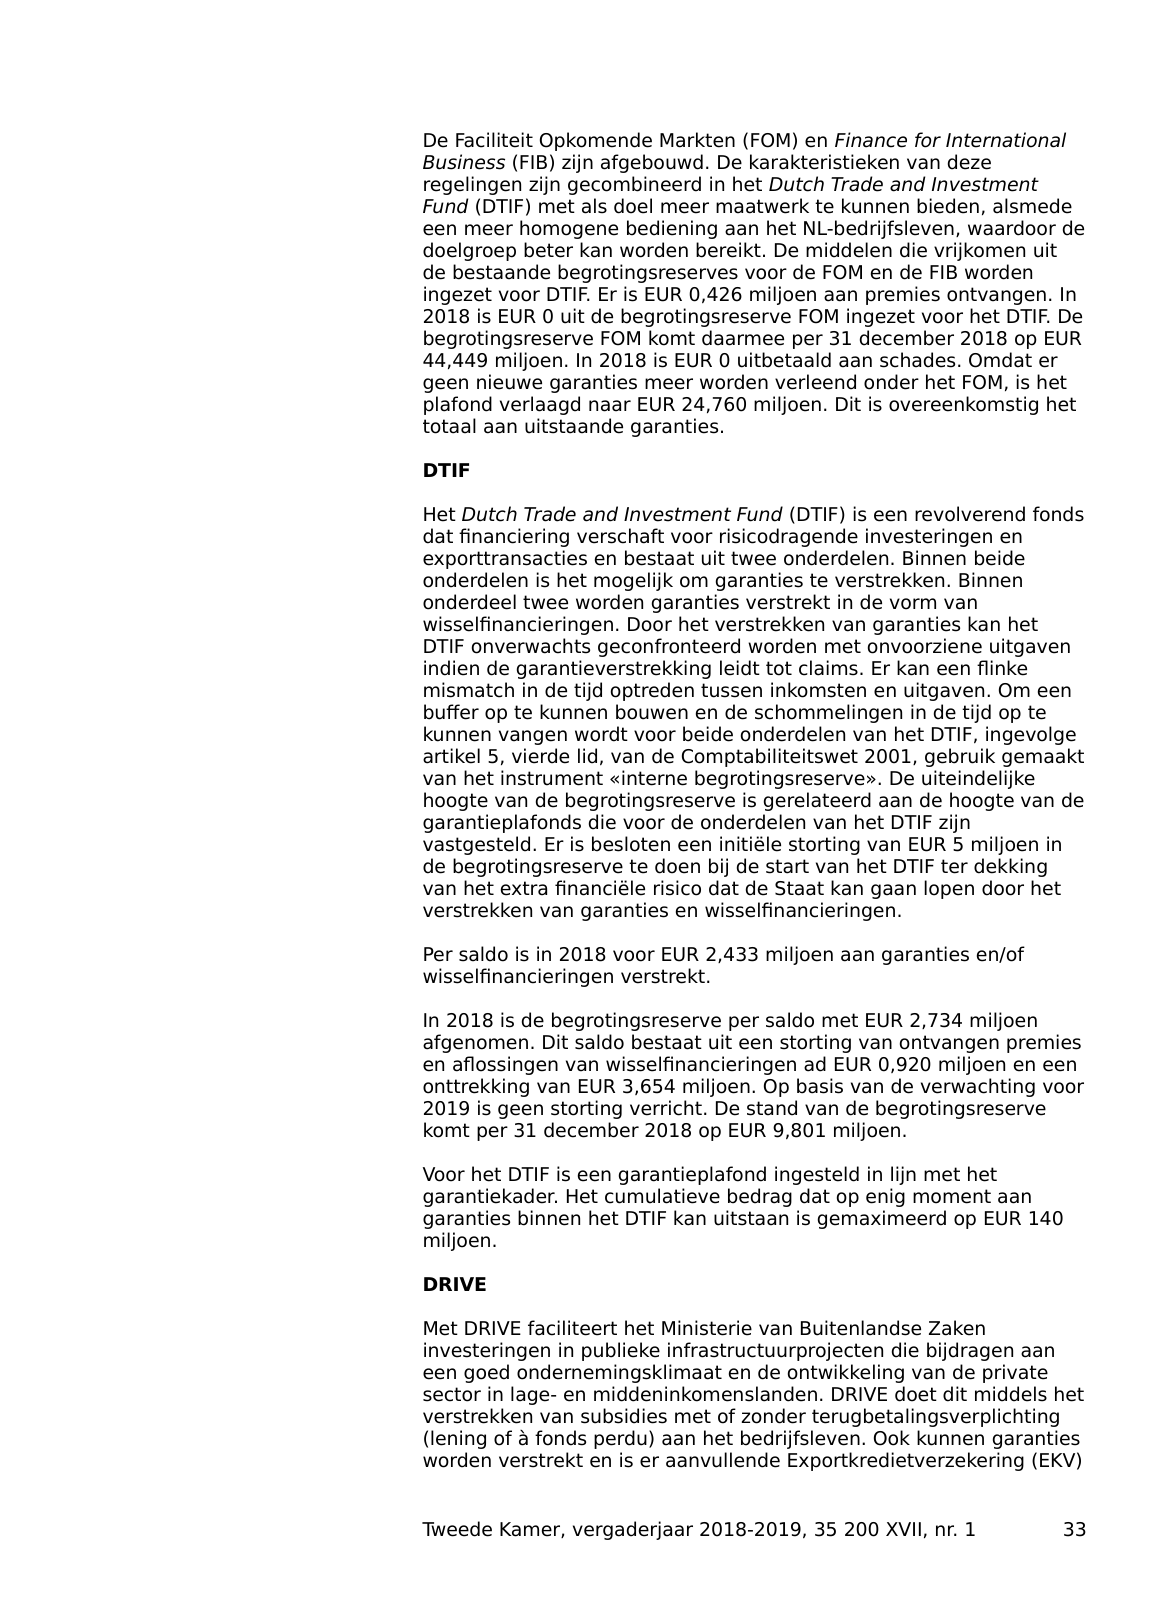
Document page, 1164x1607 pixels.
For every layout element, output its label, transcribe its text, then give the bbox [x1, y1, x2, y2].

text Voor het DTIF is een garantieplafond ingesteld in lijn met het garantiekader. Het cumulatieve bedrag dat op enig moment aan garanties binnen het DTIF kan uitstaan is gemaximeerd op EUR 140 miljoen. [422, 1164, 1087, 1252]
text Per saldo is in 2018 voor EUR 2,433 miljoen aan garanties en/of wisselfinancieringen verstrekt. [422, 944, 1087, 988]
text Het Dutch Trade and Investment Fund (DTIF) is een revolverend fonds dat financiering verschaft voor risicodragende investeringen en exporttransacties en bestaat uit twee onderdelen. Binnen beide onderdelen is het mogelijk om garanties te verstrekken. Binnen onderdeel twee worden garanties verstrekt in de vorm van wisselfinancieringen. Door het verstrekken van garanties kan het DTIF onverwachts geconfronteerd worden met onvoorziene uitgaven indien de garantieverstrekking leidt tot claims. Er kan een flinke mismatch in de tijd optreden tussen inkomsten en uitgaven. Om een buffer op te kunnen bouwen en de schommelingen in de tijd op te kunnen vangen wordt voor beide onderdelen van het DTIF, ingevolge artikel 5, vierde lid, van de Comptabiliteitswet 2001, gebruik gemaakt van het instrument «interne begrotingsreserve». De uiteindelijke hoogte van de begrotingsreserve is gerelateerd aan de hoogte van de garantieplafonds die voor de onderdelen van het DTIF zijn vastgesteld. Er is besloten een initiële storting van EUR 5 miljoen in de begrotingsreserve te doen bij de start van het DTIF ter dekking van het extra financiële risico dat de Staat kan gaan lopen door het verstrekken van garanties en wisselfinancieringen. [422, 504, 1087, 922]
subtitle DTIF [422, 460, 1087, 482]
subtitle DRIVE [422, 1274, 1087, 1296]
text De Faciliteit Opkomende Markten (FOM) en Finance for International Business (FIB) zijn afgebouwd. De karakteristieken van deze regelingen zijn gecombineerd in het Dutch Trade and Investment Fund (DTIF) met als doel meer maatwerk te kunnen bieden, alsmede een meer homogene bediening aan het NL-bedrijfsleven, waardoor de doelgroep beter kan worden bereikt. De middelen die vrijkomen uit de bestaande begrotingsreserves voor de FOM en de FIB worden ingezet voor DTIF. Er is EUR 0,426 miljoen aan premies ontvangen. In 2018 is EUR 0 uit de begrotingsreserve FOM ingezet voor het DTIF. De begrotingsreserve FOM komt daarmee per 31 december 2018 op EUR 44,449 miljoen. In 2018 is EUR 0 uitbetaald aan schades. Omdat er geen nieuwe garanties meer worden verleend onder het FOM, is het plafond verlaagd naar EUR 24,760 miljoen. Dit is overeenkomstig het totaal aan uitstaande garanties. [422, 130, 1087, 438]
text Met DRIVE faciliteert het Ministerie van Buitenlandse Zaken investeringen in publieke infrastructuurprojecten die bijdragen aan een goed ondernemingsklimaat en de ontwikkeling van de private sector in lage- en middeninkomenslanden. DRIVE doet dit middels het verstrekken van subsidies met of zonder terugbetalingsverplichting (lening of à fonds perdu) aan het bedrijfsleven. Ook kunnen garanties worden verstrekt en is er aanvullende Exportkredietverzekering (EKV) [422, 1318, 1087, 1472]
text In 2018 is de begrotingsreserve per saldo met EUR 2,734 miljoen afgenomen. Dit saldo bestaat uit een storting van ontvangen premies en aflossingen van wisselfinancieringen ad EUR 0,920 miljoen en een onttrekking van EUR 3,654 miljoen. Op basis van de verwachting voor 2019 is geen storting verricht. De stand van de begrotingsreserve komt per 31 december 2018 op EUR 9,801 miljoen. [422, 1010, 1087, 1142]
